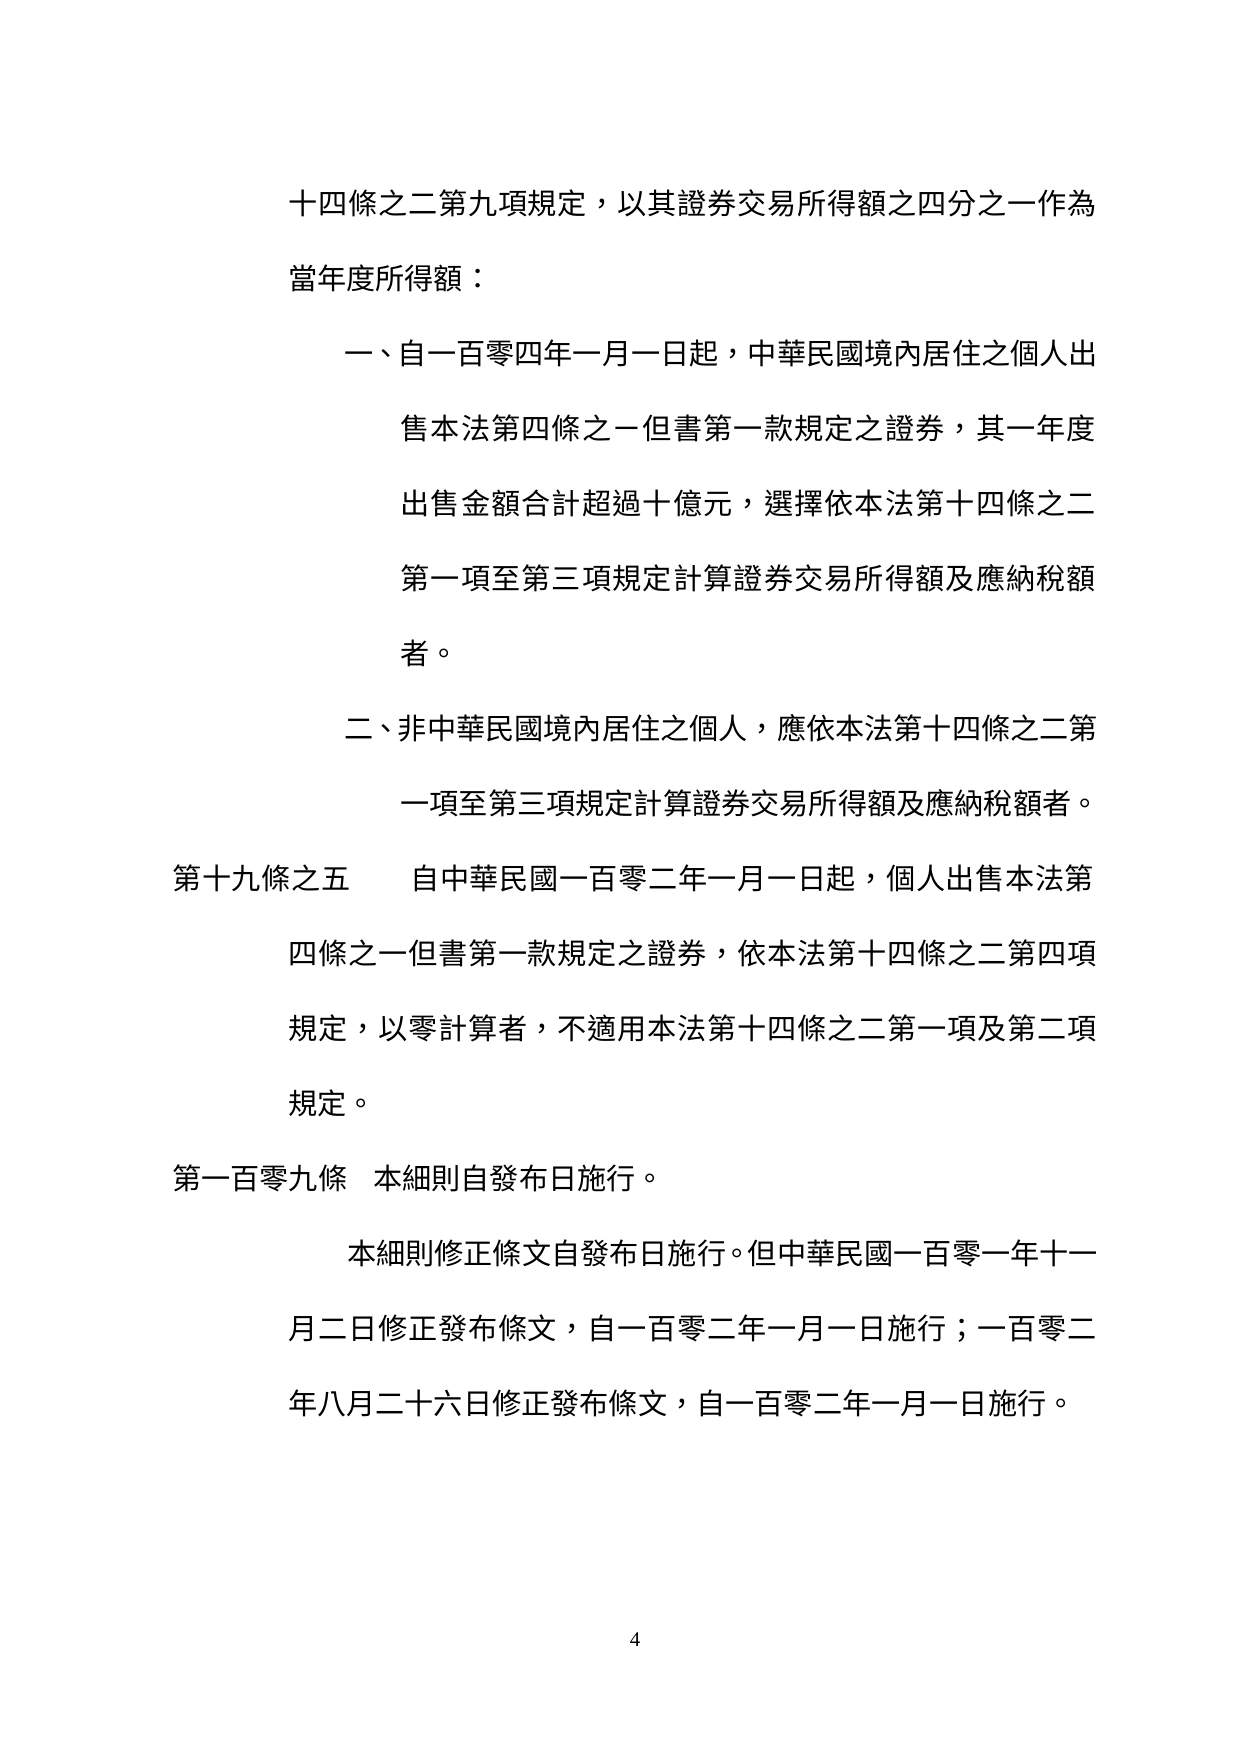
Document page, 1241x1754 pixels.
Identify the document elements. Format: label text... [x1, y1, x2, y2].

table_cell 十四條之二第九項規定，以其證券交易所得額之四分之一作為當年度所得額： 一、自一百零四年一月一日起，中華民國境內居住之個人出售本法第四條之ㄧ但書第一款規定之證券，其一年度出售金額合計超過十億元，選擇依本法第十四條之二第一項至第三項規定計算證券交易所得額及應納稅額者。 二、非中華民國境內居住之個人，應依本法第十四條之二第一項至第三項規定計算證券交易所得額及應納稅額者。 [161, 165, 1109, 839]
table_cell 第一百零九條 本細則自發布日施行。 本細則修正條文自發布日施行。但中華民國一百零一年十一月二日修正發布條文，自一百零二年一月一日施行；一百零二年八月二十六日修正發布條文，自一百零二年一月一日施行。 [161, 1140, 1109, 1439]
table_cell 第十九條之五 自中華民國一百零二年一月一日起，個人出售本法第四條之一但書第一款規定之證券，依本法第十四條之二第四項規定，以零計算者，不適用本法第十四條之二第一項及第二項規定。 [161, 840, 1109, 1139]
